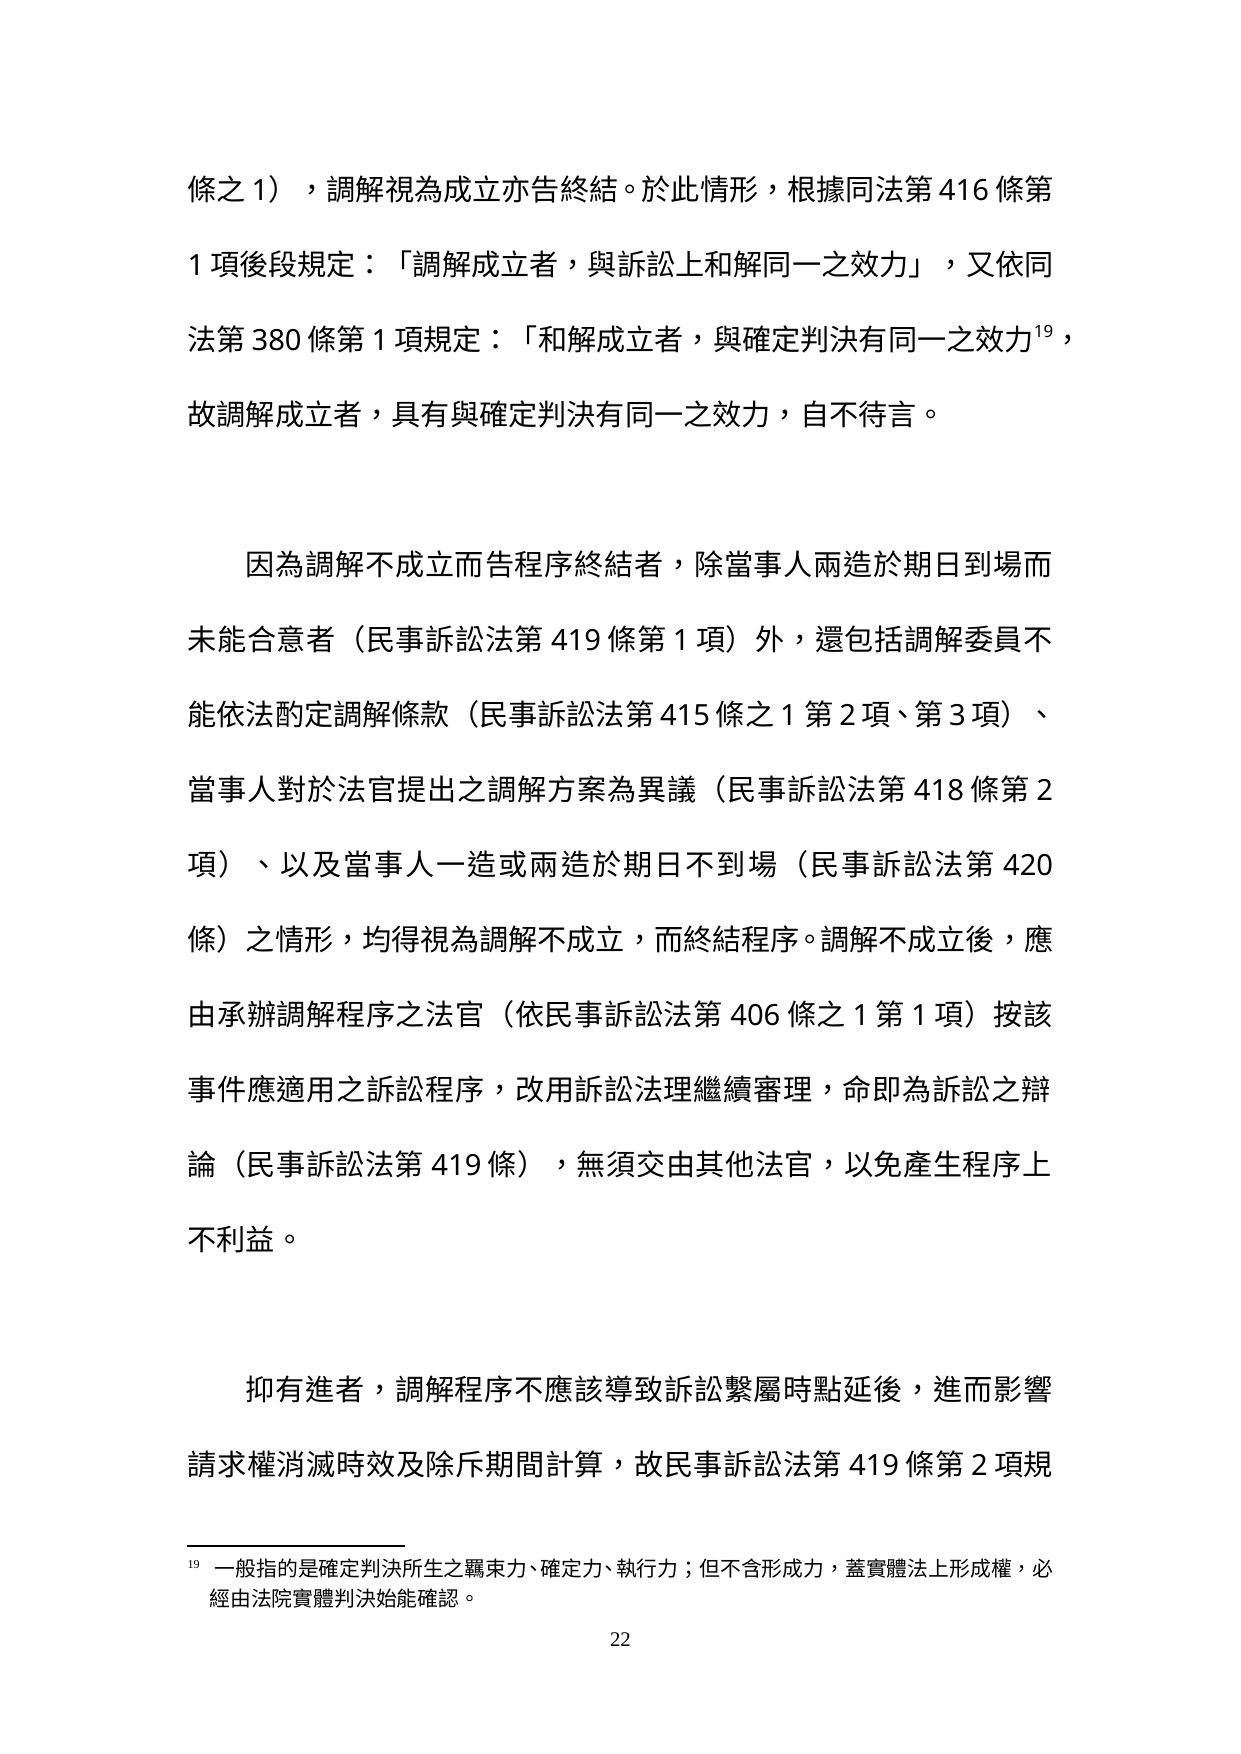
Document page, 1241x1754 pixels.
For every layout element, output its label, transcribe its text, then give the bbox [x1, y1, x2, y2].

text 因為調解不成立而告程序終結者，除當事人兩造於期日到場而未能合意者（民事訴訟法第419條第1項）外，還包括調解委員不能依法酌定調解條款（民事訴訟法第415條之1 第2項、第3項）、當事人對於法官提出之調解方案為異議（民事訴訟法第418條第2項）、以及當事人一造或兩造於期日不到場（民事訴訟法第420條）之情形，均得視為調解不成立，而終結程序。調解不成立後，應由承辦調解程序之法官（依民事訴訟法第406條之1第1項）按該事件應適用之訴訟程序，改用訴訟法理繼續審理，命即為訴訟之辯論（民事訴訟法第419條），無須交由其他法官，以免產生程序上不利益。 [187, 525, 1053, 1275]
text 調解經當事人合意成立而告終結，民事訴訟法第416條第1項載有明文，若有利害關係之第三人參加情形，而調解成立之內容與其權利義務有關者，應徵得其同意。調解縱未經當事人合意，於法官依職權提出調解方案而當事人未異議（第417條、第418條），或當事人合意由調解委員酌定調解條款、且經法官核定者（第415條之1），調解視為成立亦告終結。於此情形，根據同法第416條第1項後段規定：「調解成立者，與訴訟上和解同一之效力」，又依同法第380條第1項規定：「和解成立者，與確定判決有同一之效力，故調解成立者，具有與確定判決有同一之效力，自不待言。 [187, 150, 1053, 450]
text 抑有進者，調解程序不應該導致訴訟繫屬時點延後，進而影響請求權消滅時效及除斥期間計算，故民事訴訟法第419條第2項規 [187, 1350, 1053, 1500]
text 一般指的是確定判決所生之羈束力、確定力、執行力；但不含形成力，蓋實體法上形成權，必經由法院實體判決始能確認。 [187, 1552, 1053, 1612]
